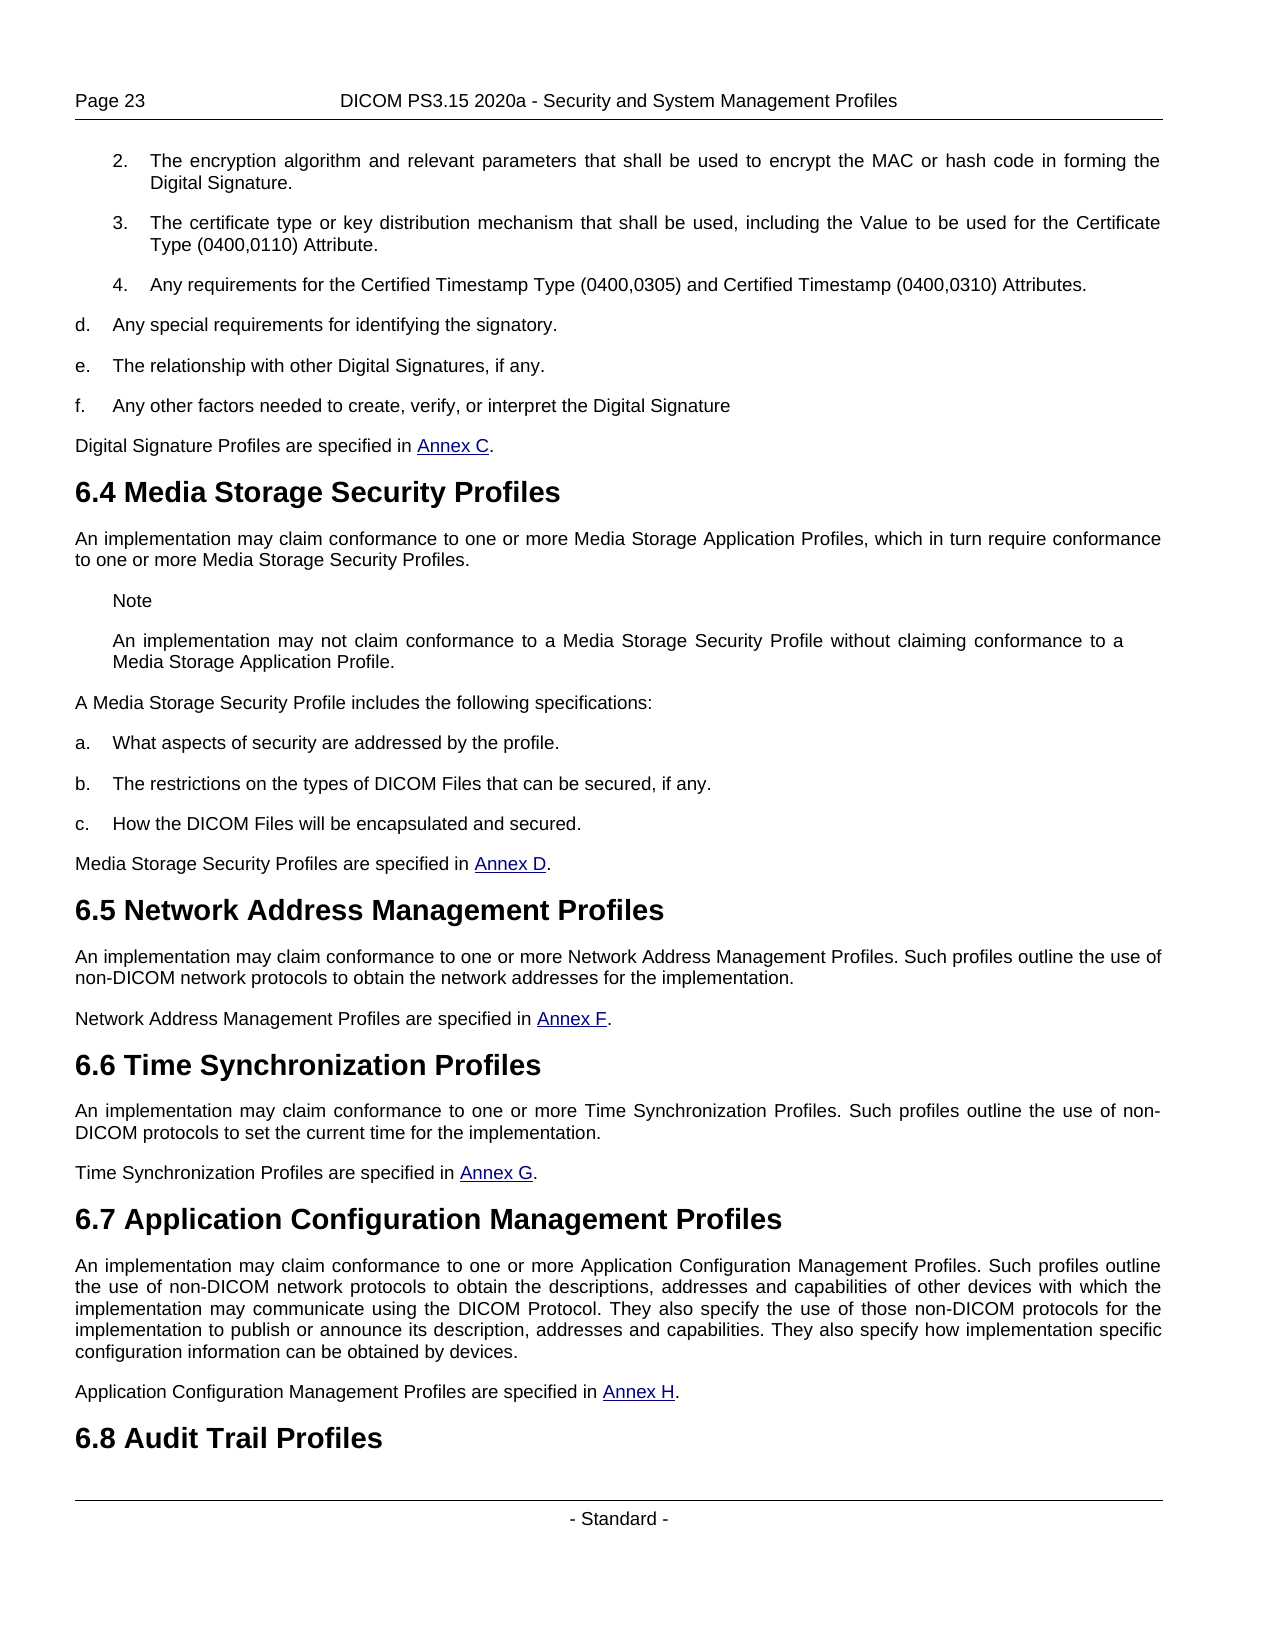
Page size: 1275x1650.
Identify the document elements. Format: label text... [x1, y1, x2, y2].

text A Media Storage Security Profile includes the following specifications: [75, 692, 1162, 713]
text Network Address Management Profiles are specified in Annex F. [75, 1007, 1162, 1029]
text 6.6 Time Synchronization Profiles [75, 1048, 1162, 1081]
text 2. The encryption algorithm and relevant parameters that shall be used to encrypt the MAC or hash code in forming the Digital Signature. [112, 150, 1162, 193]
text 4. Any requirements for the Certified Timestamp Type (0400,0305) and Certified Timestamp (0400,0310) Attributes. [112, 274, 1162, 295]
text Media Storage Security Profiles are specified in Annex D. [75, 853, 1162, 874]
text d. Any special requirements for identifying the signatory. [75, 314, 1162, 336]
text An implementation may claim conformance to one or more Application Configuration Management Profiles. Such profiles outline the use of non-DICOM network protocols to obtain the descriptions, addresses and capabilities of other devices with which the implementation may communicate using the DICOM Protocol. They also specify the use of those non-DICOM protocols for the implementation to publish or announce its description, addresses and capabilities. They also specify how implementation specific configuration information can be obtained by devices. [75, 1254, 1162, 1362]
text 6.7 Application Configuration Management Profiles [75, 1202, 1162, 1236]
text 6.8 Audit Trail Profiles [75, 1421, 1162, 1455]
text Note [112, 589, 1125, 611]
text 3. The certificate type or key distribution mechanism that shall be used, including the Value to be used for the Certificate Type (0400,0110) Attribute. [112, 212, 1162, 255]
text 6.4 Media Storage Security Profiles [75, 475, 1162, 509]
text e. The relationship with other Digital Signatures, if any. [75, 354, 1162, 376]
text An implementation may not claim conformance to a Media Storage Security Profile without claiming conformance to a Media Storage Application Profile. [112, 630, 1125, 673]
text c. How the DICOM Files will be encapsulated and secured. [75, 813, 1162, 834]
text a. What aspects of security are addressed by the profile. [75, 732, 1162, 753]
text b. The restrictions on the types of DICOM Files that can be secured, if any. [75, 772, 1162, 794]
text f. Any other factors needed to create, verify, or interpret the Digital Signature [75, 395, 1162, 416]
text Time Synchronization Profiles are specified in Annex G. [75, 1162, 1162, 1183]
text An implementation may claim conformance to one or more Network Address Management Profiles. Such profiles outline the use of non-DICOM network protocols to obtain the network addresses for the implementation. [75, 946, 1162, 989]
text Digital Signature Profiles are specified in Annex C. [75, 435, 1162, 457]
text 6.5 Network Address Management Profiles [75, 893, 1162, 927]
text Application Configuration Management Profiles are specified in Annex H. [75, 1381, 1162, 1403]
text An implementation may claim conformance to one or more Time Synchronization Profiles. Such profiles outline the use of non-DICOM protocols to set the current time for the implementation. [75, 1100, 1162, 1143]
text An implementation may claim conformance to one or more Media Storage Application Profiles, which in turn require conformance to one or more Media Storage Security Profiles. [75, 528, 1162, 571]
